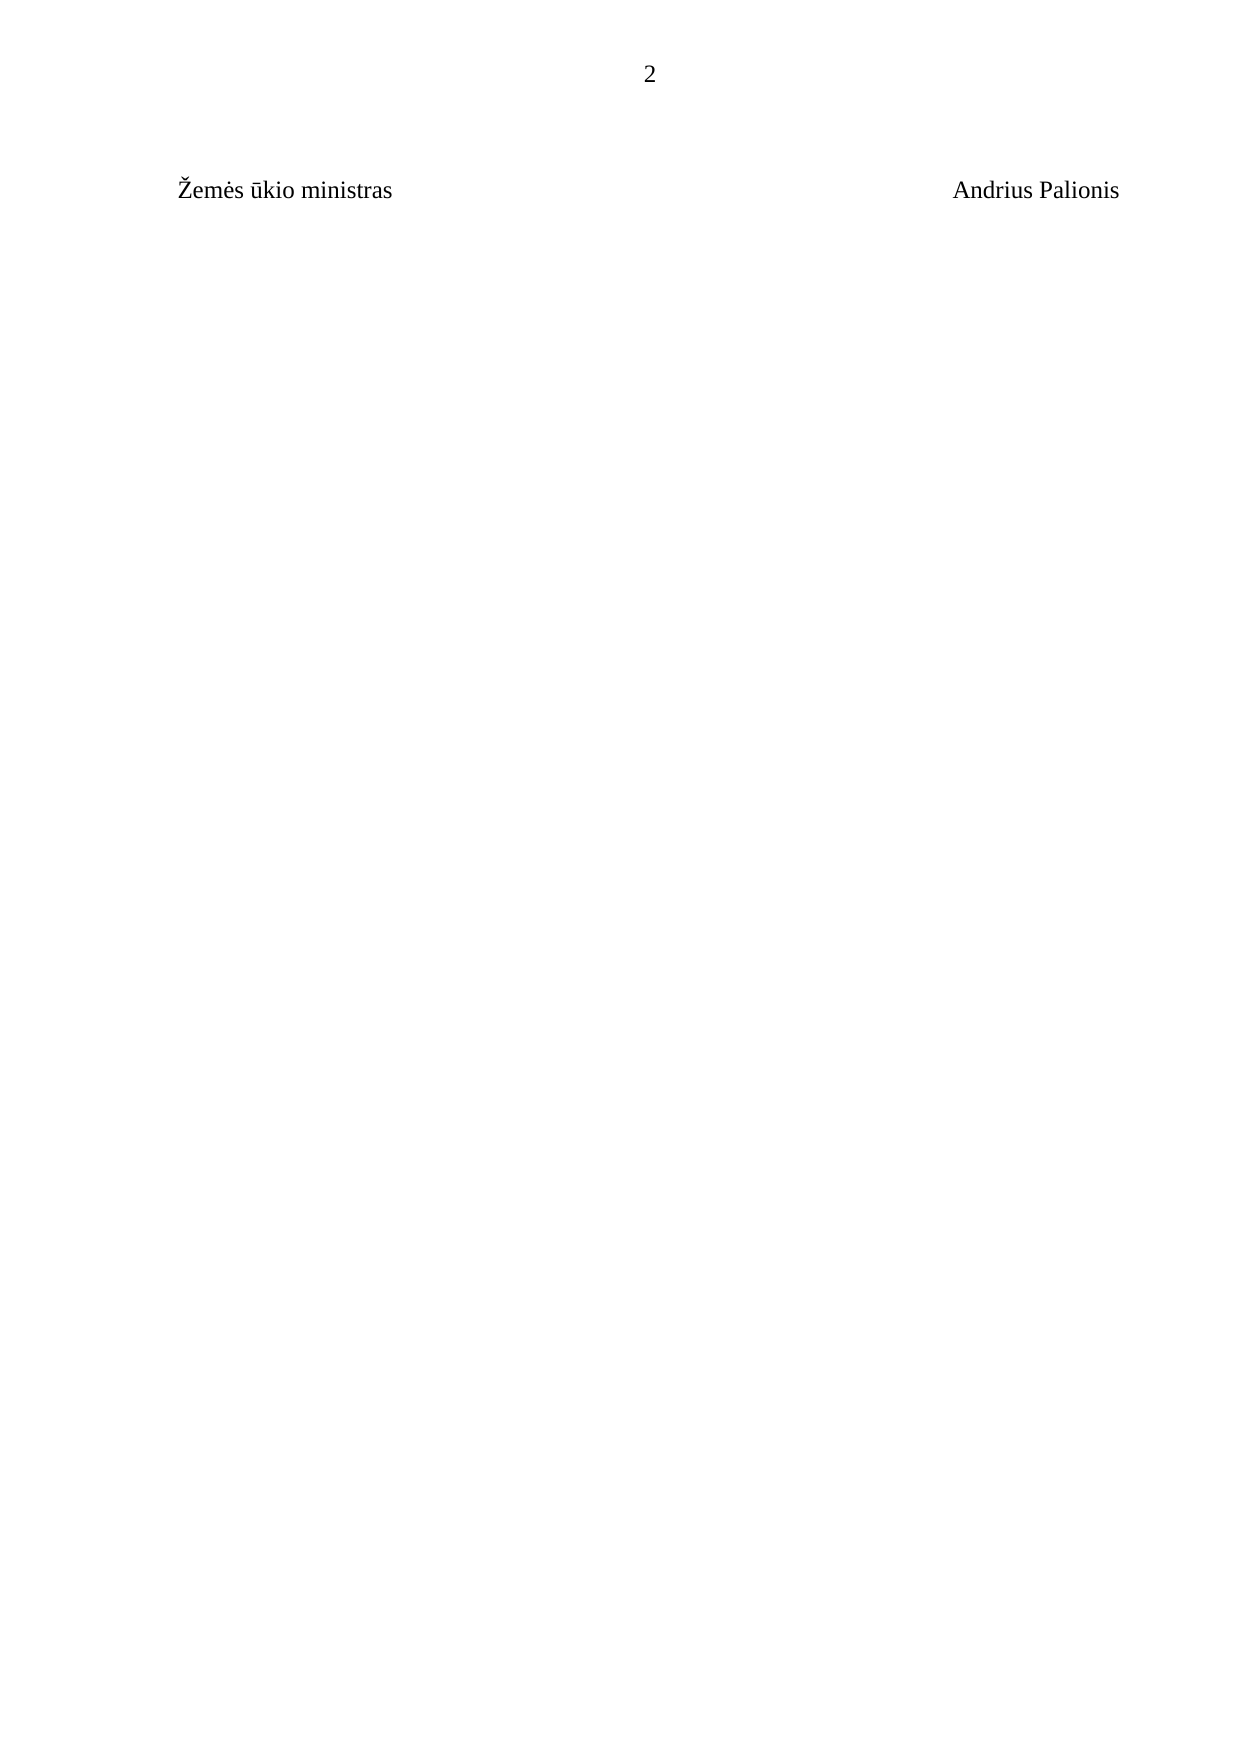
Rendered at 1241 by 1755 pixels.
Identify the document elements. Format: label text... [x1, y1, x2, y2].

text Žemės ūkio ministras Andrius Palionis [177, 176, 1122, 204]
